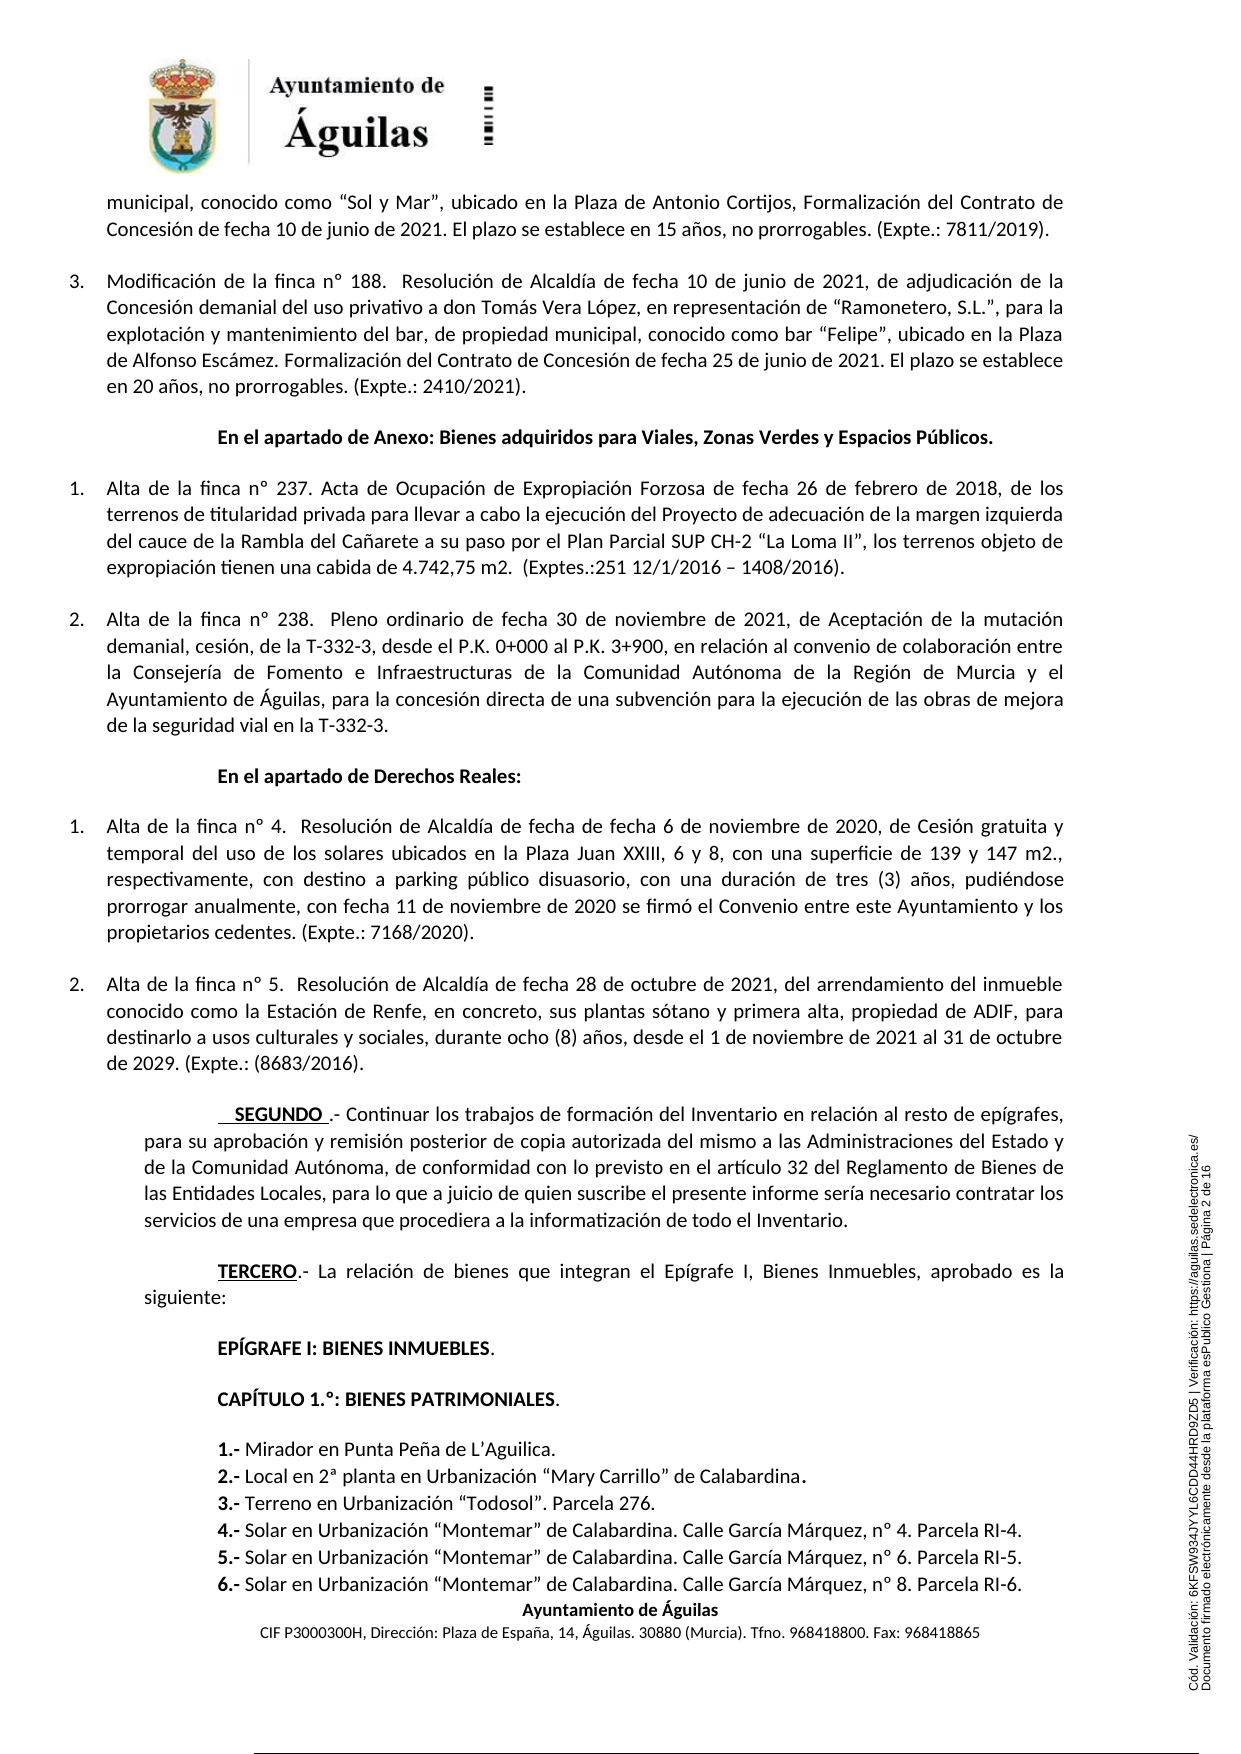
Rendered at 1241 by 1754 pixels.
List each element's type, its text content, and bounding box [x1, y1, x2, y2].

text 4.- Solar en Urbanización “Montemar” de Calabardina. Calle García Márquez, nº 4. Parcela RI-4. [217, 1517, 1065, 1543]
text 3.- Terreno en Urbanización “Todosol”. Parcela 276. [217, 1490, 1065, 1516]
text EPÍGRAFE I: BIENES INMUEBLES. [217, 1335, 1065, 1361]
text En el apartado de Anexo: Bienes adquiridos para Viales, Zonas Verdes y Espacios Públicos. [217, 424, 1065, 450]
list Alta de la finca nº 5. Resolución de Alcaldía de fecha 28 de octubre de 2021, del arrendamiento del inmueble conocido como la Estación de Renfe, en concreto, sus plantas sótano y primera alta, propiedad de ADIF, para destinarlo a usos culturales y sociales, durante ocho (8) años, desde el 1 de noviembre de 2021 al 31 de octubre de 2029. (Expte.: (8683/2016). [69, 971, 1065, 1076]
text 2.- Local en 2ª planta en Urbanización “Mary Carrillo” de Calabardina. [217, 1463, 1065, 1489]
text En el apartado de Derechos Reales: [217, 763, 1065, 788]
list municipal, conocido como “Sol y Mar”, ubicado en la Plaza de Antonio Cortijos, Formalización del Contrato de Concesión de fecha 10 de junio de 2021. El plazo se establece en 15 años, no prorrogables. (Expte.: 7811/2019). [69, 189, 1065, 241]
text SEGUNDO .- Continuar los trabajos de formación del Inventario en relación al resto de epígrafes, para su aprobación y remisión posterior de copia autorizada del mismo a las Administraciones del Estado y de la Comunidad Autónoma, de conformidad con lo previsto en el artículo 32 del Reglamento de Bienes de las Entidades Locales, para lo que a juicio de quien suscribe el presente informe sería necesario contratar los servicios de una empresa que procediera a la informatización de todo el Inventario. [144, 1101, 1065, 1232]
list Modificación de la finca nº 188. Resolución de Alcaldía de fecha 10 de junio de 2021, de adjudicación de la Concesión demanial del uso privativo a don Tomás Vera López, en representación de “Ramonetero, S.L.”, para la explotación y mantenimiento del bar, de propiedad municipal, conocido como bar “Felipe”, ubicado en la Plaza de Alfonso Escámez. Formalización del Contrato de Concesión de fecha 25 de junio de 2021. El plazo se establece en 20 años, no prorrogables. (Expte.: 2410/2021). [69, 268, 1065, 399]
text 1.- Mirador en Punta Peña de L’Aguilica. [217, 1437, 1065, 1462]
text 6.- Solar en Urbanización “Montemar” de Calabardina. Calle García Márquez, nº 8. Parcela RI-6. [217, 1571, 1065, 1596]
text CAPÍTULO 1.º: BIENES PATRIMONIALES. [217, 1386, 1065, 1411]
text 5.- Solar en Urbanización “Montemar” de Calabardina. Calle García Márquez, nº 6. Parcela RI-5. [217, 1544, 1065, 1569]
list Alta de la finca nº 237. Acta de Ocupación de Expropiación Forzosa de fecha 26 de febrero de 2018, de los terrenos de titularidad privada para llevar a cabo la ejecución del Proyecto de adecuación de la margen izquierda del cauce de la Rambla del Cañarete a su paso por el Plan Parcial SUP CH-2 “La Loma II”, los terrenos objeto de expropiación tienen una cabida de 4.742,75 m2. (Exptes.:251 12/1/2016 – 1408/2016). [69, 475, 1065, 580]
list Alta de la finca nº 238. Pleno ordinario de fecha 30 de noviembre de 2021, de Aceptación de la mutación demanial, cesión, de la T-332-3, desde el P.K. 0+000 al P.K. 3+900, en relación al convenio de colaboración entre la Consejería de Fomento e Infraestructuras de la Comunidad Autónoma de la Región de Murcia y el Ayuntamiento de Águilas, para la concesión directa de una subvención para la ejecución de las obras de mejora de la seguridad vial en la T-332-3. [69, 607, 1065, 737]
text TERCERO.- La relación de bienes que integran el Epígrafe I, Bienes Inmuebles, aprobado es la siguiente: [144, 1258, 1065, 1309]
list Alta de la finca nº 4. Resolución de Alcaldía de fecha de fecha 6 de noviembre de 2020, de Cesión gratuita y temporal del uso de los solares ubicados en la Plaza Juan XXIII, 6 y 8, con una superficie de 139 y 147 m2., respectivamente, con destino a parking público disuasorio, con una duración de tres (3) años, pudiéndose prorrogar anualmente, con fecha 11 de noviembre de 2020 se firmó el Convenio entre este Ayuntamiento y los propietarios cedentes. (Expte.: 7168/2020). [69, 814, 1065, 944]
